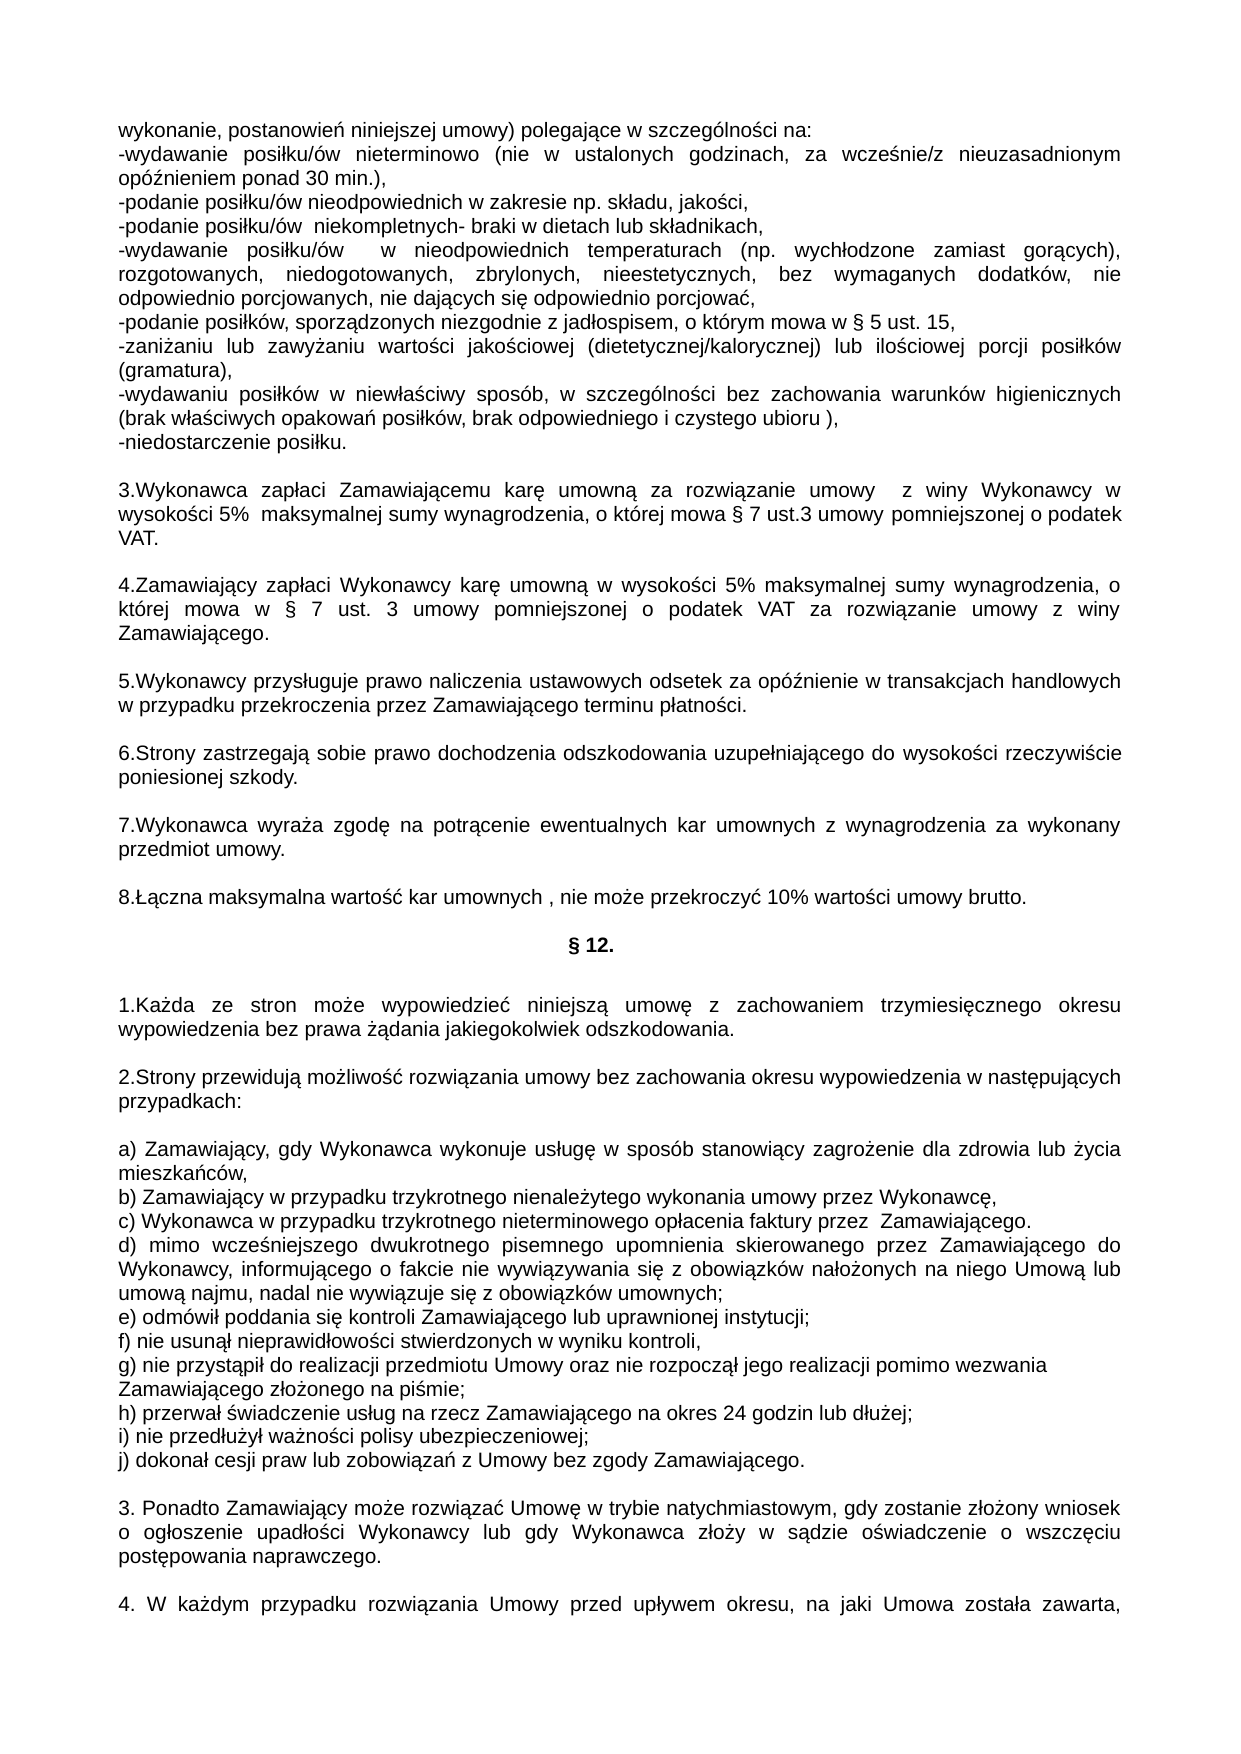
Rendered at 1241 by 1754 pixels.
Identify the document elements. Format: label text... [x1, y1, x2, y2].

text -zaniżaniu lub zawyżaniu wartości jakościowej (dietetycznej/kalorycznej) lub ilościowej porcji posiłków (gramatura), [118, 334, 1122, 382]
text -podanie posiłków, sporządzonych niezgodnie z jadłospisem, o którym mowa w § 5 ust. 15, [118, 310, 1122, 334]
text 5.Wykonawcy przysługuje prawo naliczenia ustawowych odsetek za opóźnienie w transakcjach handlowych w przypadku przekroczenia przez Zamawiającego terminu płatności. [118, 669, 1122, 717]
text h) przerwał świadczenie usług na rzecz Zamawiającego na okres 24 godzin lub dłużej; [118, 1400, 1122, 1424]
text -wydawanie posiłku/ów w nieodpowiednich temperaturach (np. wychłodzone zamiast gorących), rozgotowanych, niedogotowanych, zbrylonych, nieestetycznych, bez wymaganych dodatków, nie odpowiednio porcjowanych, nie dających się odpowiednio porcjować, [118, 238, 1122, 310]
text Zamawiającego złożonego na piśmie; [118, 1376, 1122, 1400]
text -niedostarczenie posiłku. [118, 429, 1122, 453]
text -podanie posiłku/ów nieodpowiednich w zakresie np. składu, jakości, [118, 190, 1122, 214]
text d) mimo wcześniejszego dwukrotnego pisemnego upomnienia skierowanego przez Zamawiającego do Wykonawcy, informującego o fakcie nie wywiązywania się z obowiązków nałożonych na niego Umową lub umową najmu, nadal nie wywiązuje się z obowiązków umownych; [118, 1233, 1122, 1304]
text -wydawaniu posiłków w niewłaściwy sposób, w szczególności bez zachowania warunków higienicznych (brak właściwych opakowań posiłków, brak odpowiedniego i czystego ubioru ), [118, 382, 1122, 429]
text § 12. [118, 933, 1122, 957]
text f) nie usunął nieprawidłowości stwierdzonych w wyniku kontroli, [118, 1328, 1122, 1352]
text g) nie przystąpił do realizacji przedmiotu Umowy oraz nie rozpoczął jego realizacji pomimo wezwania [118, 1352, 1122, 1376]
text 3.Wykonawca zapłaci Zamawiającemu karę umowną za rozwiązanie umowy z winy Wykonawcy w wysokości 5% maksymalnej sumy wynagrodzenia, o której mowa § 7 ust.3 umowy pomniejszonej o podatek VAT. [118, 477, 1122, 549]
text a) Zamawiający, gdy Wykonawca wykonuje usługę w sposób stanowiący zagrożenie dla zdrowia lub życia mieszkańców, [118, 1137, 1122, 1185]
text wykonanie, postanowień niniejszej umowy) polegające w szczególności na: [118, 118, 1122, 142]
text 2.Strony przewidują możliwość rozwiązania umowy bez zachowania okresu wypowiedzenia w następujących przypadkach: [118, 1065, 1122, 1113]
text -podanie posiłku/ów niekompletnych- braki w dietach lub składnikach, [118, 214, 1122, 238]
text 1.Każda ze stron może wypowiedzieć niniejszą umowę z zachowaniem trzymiesięcznego okresu wypowiedzenia bez prawa żądania jakiegokolwiek odszkodowania. [118, 993, 1122, 1041]
text 4.Zamawiający zapłaci Wykonawcy karę umowną w wysokości 5% maksymalnej sumy wynagrodzenia, o której mowa w § 7 ust. 3 umowy pomniejszonej o podatek VAT za rozwiązanie umowy z winy Zamawiającego. [118, 573, 1122, 645]
text b) Zamawiający w przypadku trzykrotnego nienależytego wykonania umowy przez Wykonawcę, [118, 1185, 1122, 1209]
text 4. W każdym przypadku rozwiązania Umowy przed upływem okresu, na jaki Umowa została zawarta, [118, 1592, 1122, 1616]
text 6.Strony zastrzegają sobie prawo dochodzenia odszkodowania uzupełniającego do wysokości rzeczywiście poniesionej szkody. [118, 741, 1122, 789]
text 3. Ponadto Zamawiający może rozwiązać Umowę w trybie natychmiastowym, gdy zostanie złożony wniosek o ogłoszenie upadłości Wykonawcy lub gdy Wykonawca złoży w sądzie oświadczenie o wszczęciu postępowania naprawczego. [118, 1496, 1122, 1568]
text 8.Łączna maksymalna wartość kar umownych , nie może przekroczyć 10% wartości umowy brutto. [118, 885, 1122, 909]
text j) dokonał cesji praw lub zobowiązań z Umowy bez zgody Zamawiającego. [118, 1448, 1122, 1472]
text e) odmówił poddania się kontroli Zamawiającego lub uprawnionej instytucji; [118, 1304, 1122, 1328]
text i) nie przedłużył ważności polisy ubezpieczeniowej; [118, 1424, 1122, 1448]
text c) Wykonawca w przypadku trzykrotnego nieterminowego opłacenia faktury przez Zamawiającego. [118, 1209, 1122, 1233]
text -wydawanie posiłku/ów nieterminowo (nie w ustalonych godzinach, za wcześnie/z nieuzasadnionym opóźnieniem ponad 30 min.), [118, 142, 1122, 190]
text 7.Wykonawca wyraża zgodę na potrącenie ewentualnych kar umownych z wynagrodzenia za wykonany przedmiot umowy. [118, 813, 1122, 861]
